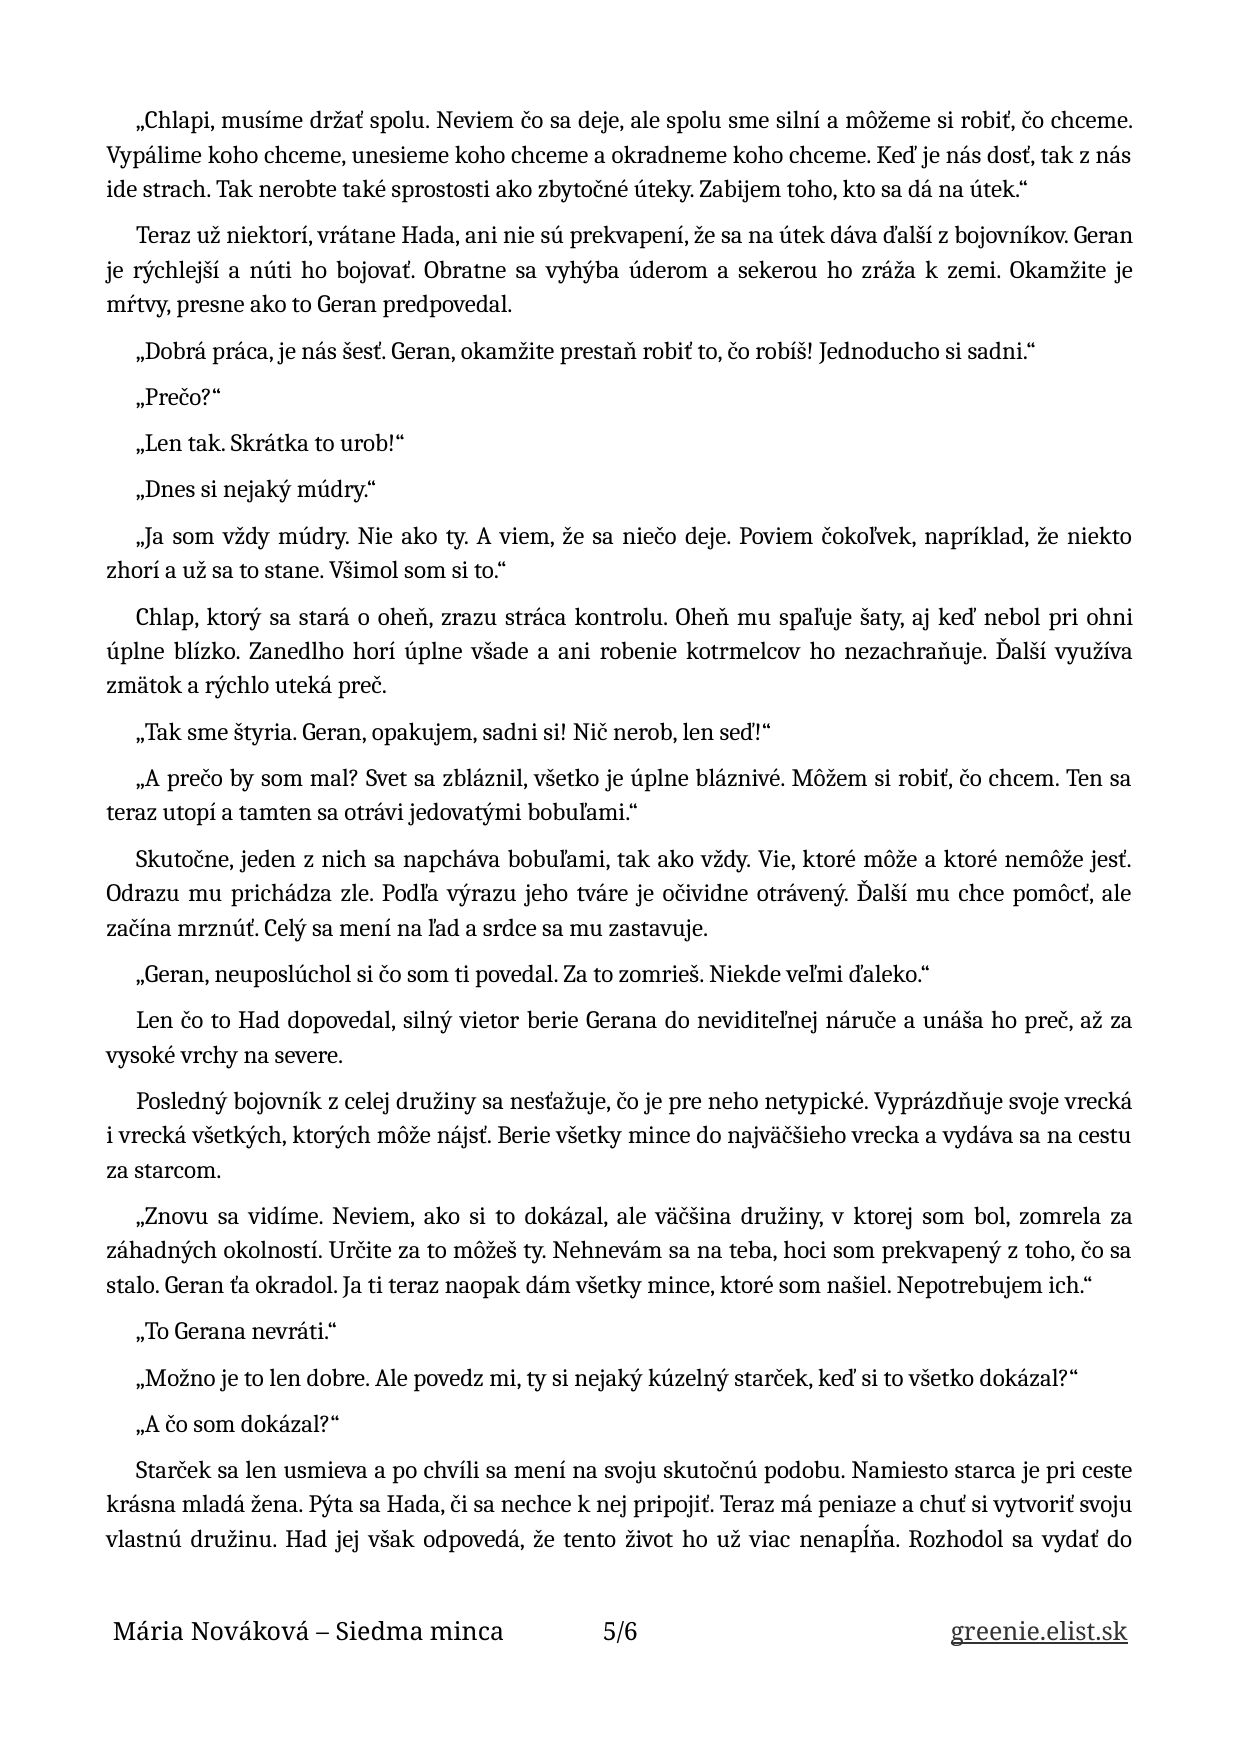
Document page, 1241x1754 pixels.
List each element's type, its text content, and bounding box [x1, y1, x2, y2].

text „Ja som vždy múdry. Nie ako ty. A viem, že sa niečo deje. Poviem čokoľvek, napríklad, že niekto zhorí a už sa to stane. Všimol som si to.“ [106, 522, 1134, 585]
text „Dobrá práca, je nás šesť. Geran, okamžite prestaň robiť to, čo robíš! Jednoducho si sadni.“ [106, 337, 1134, 365]
text „To Gerana nevráti.“ [106, 1317, 1134, 1346]
text „Len tak. Skrátka to urob!“ [106, 429, 1134, 458]
text „A čo som dokázal?“ [106, 1410, 1134, 1438]
text „Znovu sa vidíme. Neviem, ako si to dokázal, ale väčšina družiny, v ktorej som bol, zomrela za záhadných okolností. Určite za to môžeš ty. Nehnevám sa na teba, hoci som prekvapený z toho, čo sa stalo. Geran ťa okradol. Ja ti teraz naopak dám všetky mince, ktoré som našiel. Nepotrebujem ich.“ [106, 1202, 1134, 1300]
text „Geran, neuposlúchol si čo som ti povedal. Za to zomrieš. Niekde veľmi ďaleko.“ [106, 960, 1134, 988]
text „Chlapi, musíme držať spolu. Neviem čo sa deje, ale spolu sme silní a môžeme si robiť, čo chceme. Vypálime koho chceme, unesieme koho chceme a okradneme koho chceme. Keď je nás dosť, tak z nás ide strach. Tak nerobte také sprostosti ako zbytočné úteky. Zabijem toho, kto sa dá na útek.“ [106, 106, 1134, 204]
text Chlap, ktorý sa stará o oheň, zrazu stráca kontrolu. Oheň mu spaľuje šaty, aj keď nebol pri ohni úplne blízko. Zanedlho horí úplne všade a ani robenie kotrmelcov ho nezachraňuje. Ďalší využíva zmätok a rýchlo uteká preč. [106, 602, 1134, 700]
text „A prečo by som mal? Svet sa zbláznil, všetko je úplne bláznivé. Môžem si robiť, čo chcem. Ten sa teraz utopí a tamten sa otrávi jedovatými bobuľami.“ [106, 764, 1134, 827]
text „Tak sme štyria. Geran, opakujem, sadni si! Nič nerob, len seď!“ [106, 718, 1134, 746]
text „Prečo?“ [106, 383, 1134, 412]
text Starček sa len usmieva a po chvíli sa mení na svoju skutočnú podobu. Namiesto starca je pri ceste krásna mladá žena. Pýta sa Hada, či sa nechce k nej pripojiť. Teraz má peniaze a chuť si vytvoriť svoju vlastnú družinu. Had jej však odpovedá, že tento život ho už viac nenapĺňa. Rozhodol sa vydať do [106, 1456, 1134, 1554]
text Teraz už niektorí, vrátane Hada, ani nie sú prekvapení, že sa na útek dáva ďalší z bojovníkov. Geran je rýchlejší a núti ho bojovať. Obratne sa vyhýba úderom a sekerou ho zráža k zemi. Okamžite je mŕtvy, presne ako to Geran predpovedal. [106, 221, 1134, 319]
text „Možno je to len dobre. Ale povedz mi, ty si nejaký kúzelný starček, keď si to všetko dokázal?“ [106, 1363, 1134, 1392]
text Posledný bojovník z celej družiny sa nesťažuje, čo je pre neho netypické. Vyprázdňuje svoje vrecká i vrecká všetkých, ktorých môže nájsť. Berie všetky mince do najväčšieho vrecka a vydáva sa na cestu za starcom. [106, 1087, 1134, 1184]
text Len čo to Had dopovedal, silný vietor berie Gerana do neviditeľnej náruče a unáša ho preč, až za vysoké vrchy na severe. [106, 1006, 1134, 1069]
text „Dnes si nejaký múdry.“ [106, 475, 1134, 504]
text Skutočne, jeden z nich sa napcháva bobuľami, tak ako vždy. Vie, ktoré môže a ktoré nemôže jesť. Odrazu mu prichádza zle. Podľa výrazu jeho tváre je očividne otrávený. Ďalší mu chce pomôcť, ale začína mrznúť. Celý sa mení na ľad a srdce sa mu zastavuje. [106, 844, 1134, 942]
